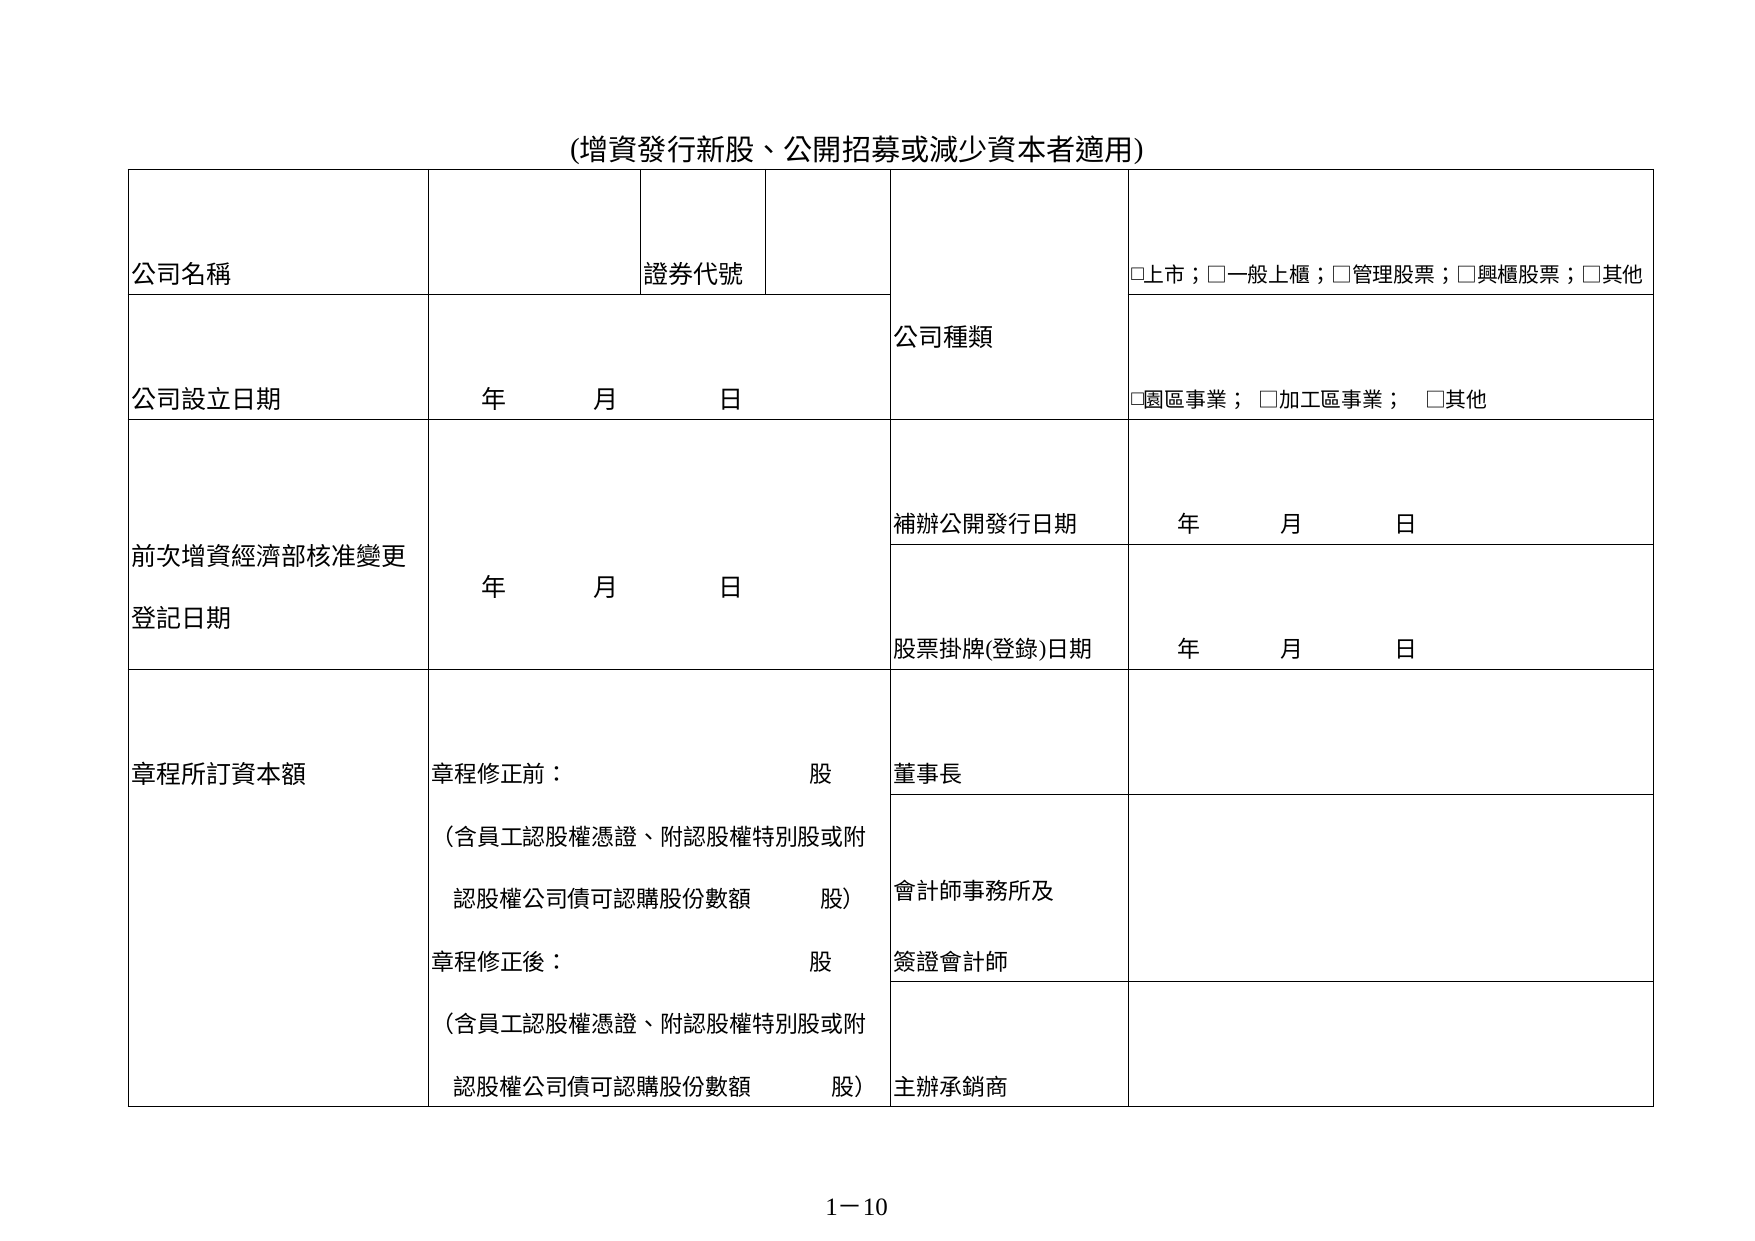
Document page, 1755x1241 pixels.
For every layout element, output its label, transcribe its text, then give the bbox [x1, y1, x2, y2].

table_cell 補辦公開發行日期 [891, 420, 1128, 544]
table_cell 年 月 日 [1129, 545, 1653, 669]
table_cell 章程所訂資本額 [129, 670, 428, 1106]
table_header [766, 170, 890, 294]
table_cell 年 月 日 [429, 420, 890, 669]
table_cell [1129, 982, 1653, 1106]
table_cell □園區事業； □加工區事業； □其他 [1129, 295, 1653, 419]
text (增資發行新股、公開招募或減少資本者適用) [138, 106, 1575, 169]
table_cell 前次增資經濟部核准變更 登記日期 [129, 420, 428, 669]
table_header [429, 170, 640, 294]
table_cell [1129, 670, 1653, 794]
table_cell 年 月 日 [1129, 420, 1653, 544]
table_cell [1129, 795, 1653, 981]
table_header 公司名稱 [129, 170, 428, 294]
table_header 公司種類 [891, 170, 1128, 419]
table_cell 章程修正前： 股 （含員工認股權憑證、附認股權特別股或附認股權公司債可認購股份數額 股） 章程修正後： 股 （含員工認股權憑證、附認股權特別股或附認股權公司債可認購股份數額 股） [429, 670, 890, 1106]
table_header [1654, 169, 1691, 1106]
table_header □上市；□一般上櫃；□管理股票；□興櫃股票；□其他 [1129, 170, 1653, 294]
table_cell 主辦承銷商 [891, 982, 1128, 1106]
table_cell 董事長 [891, 670, 1128, 794]
table_cell 會計師事務所及 簽證會計師 [891, 795, 1128, 981]
table_cell 年 月 日 [429, 295, 890, 419]
table_header 證券代號 [641, 170, 765, 294]
table_cell 公司設立日期 [129, 295, 428, 419]
table_cell 股票掛牌(登錄)日期 [891, 545, 1128, 669]
